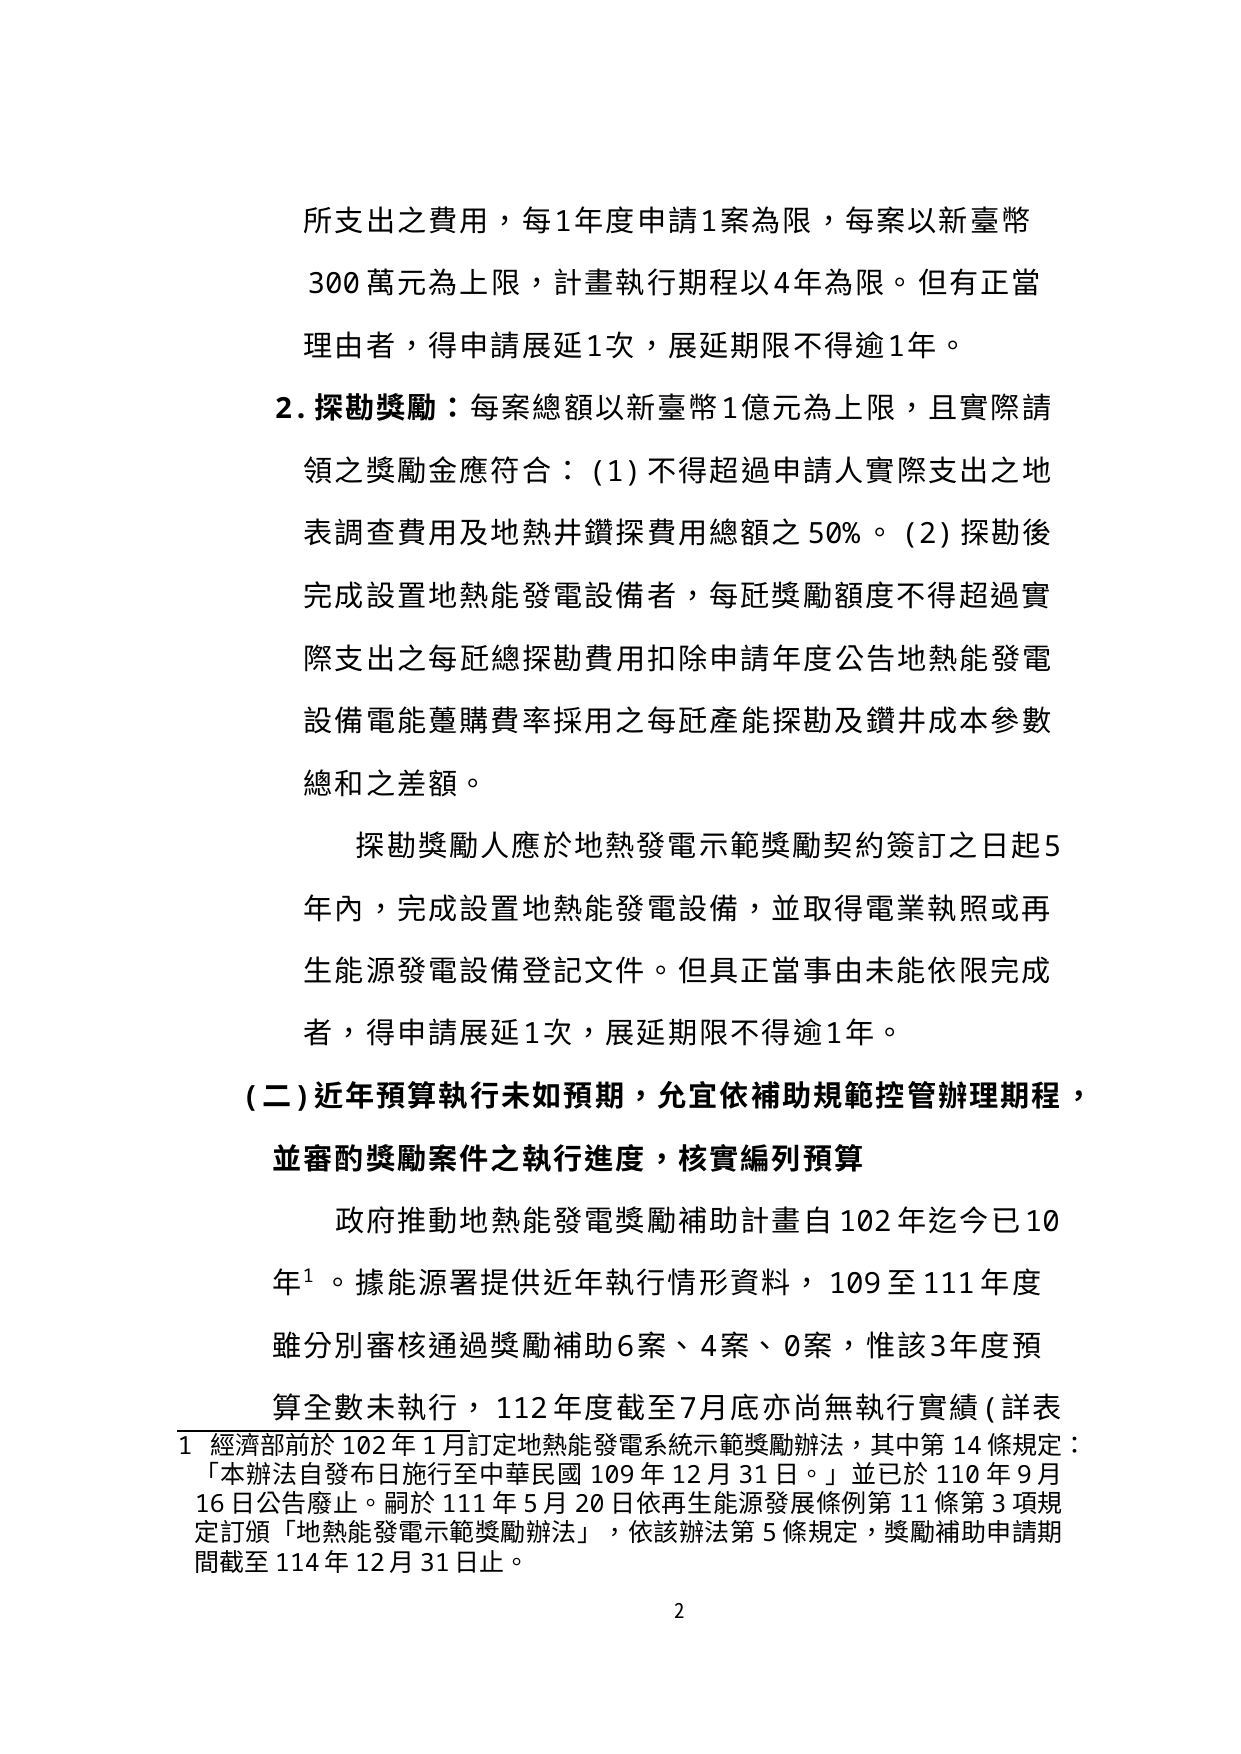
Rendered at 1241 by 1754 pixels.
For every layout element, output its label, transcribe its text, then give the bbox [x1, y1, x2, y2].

text 2.探勘獎勵：每案總額以新臺幣1億元為上限，且實際請領之獎勵金應符合：(1)不得超過申請人實際支出之地表調查費用及地熱井鑽探費用總額之50%。(2)探勘後完成設置地熱能發電設備者，每瓩獎勵額度不得超過實際支出之每瓩總探勘費用扣除申請年度公告地熱能發電設備電能躉購費率採用之每瓩產能探勘及鑽井成本參數總和之差額。 [266, 365, 1063, 802]
text 政府推動地熱能發電獎勵補助計畫自102年迄今已10年。據能源署提供近年執行情形資料，109至111年度雖分別審核通過獎勵補助6案、4案、0案，惟該3年度預算全數未執行，112年度截至7月底亦尚無執行實績(詳表1)。 [266, 1177, 1063, 1427]
text (二)近年預算執行未如預期，允宜依補助規範控管辦理期程，並審酌獎勵案件之執行進度，核實編列預算 [236, 1052, 1063, 1177]
text 所支出之費用，每1年度申請1案為限，每案以新臺幣300萬元為上限，計畫執行期程以4年為限。但有正當理由者，得申請展延1次，展延期限不得逾1年。 [266, 177, 1063, 365]
text 經濟部前於102年1月訂定地熱能發電系統示範獎勵辦法，其中第14條規定：「本辦法自發布日施行至中華民國109年12月31日。」並已於110年9月16日公告廢止。嗣於111年5月20日依再生能源發展條例第11條第3項規定訂頒「地熱能發電示範獎勵辦法」，依該辦法第5條規定，獎勵補助申請期間截至114年12月31日止。 [177, 1431, 1063, 1577]
text 探勘獎勵人應於地熱發電示範獎勵契約簽訂之日起5年內，完成設置地熱能發電設備，並取得電業執照或再生能源發電設備登記文件。但具正當事由未能依限完成者，得申請展延1次，展延期限不得逾1年。 [295, 802, 1063, 1052]
